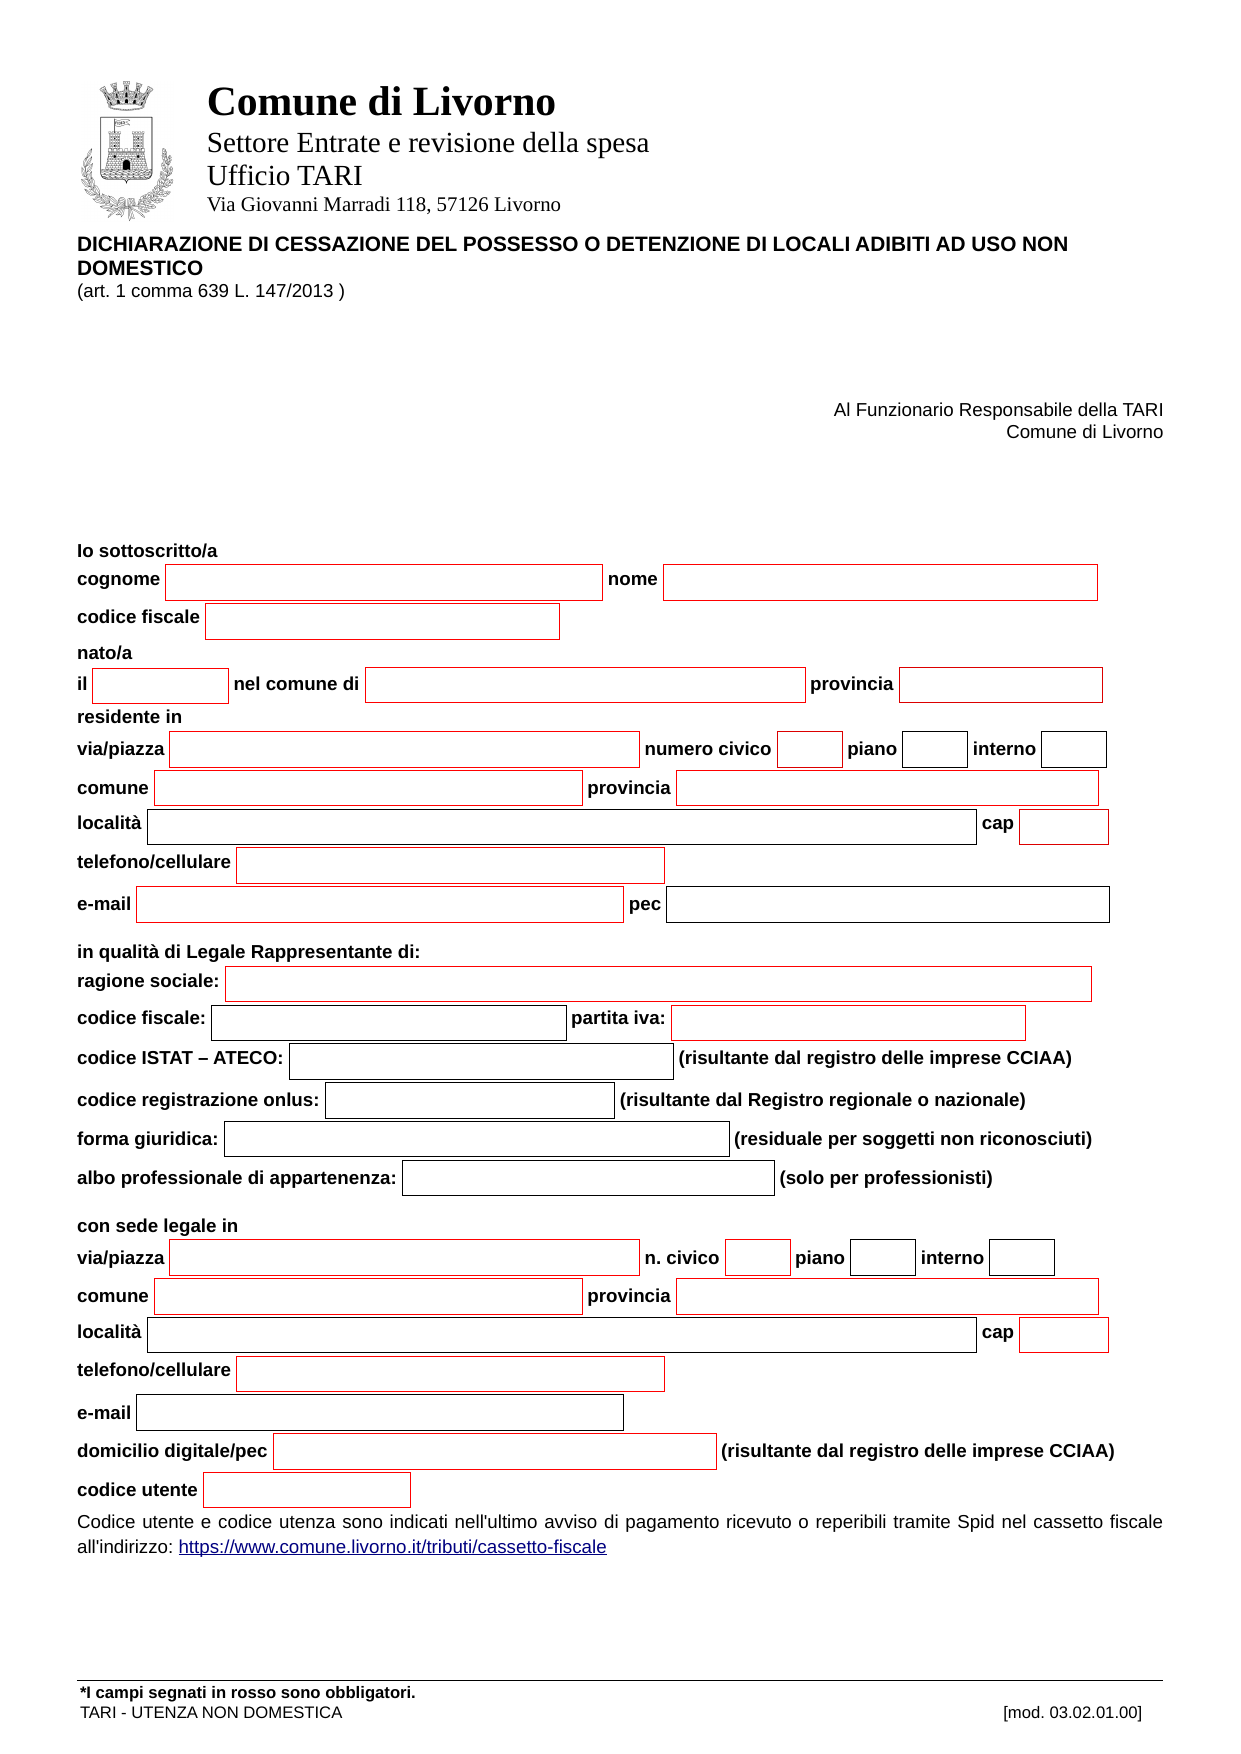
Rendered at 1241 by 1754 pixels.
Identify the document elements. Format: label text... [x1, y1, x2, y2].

text [665, 1356, 1163, 1391]
text comune [77, 1278, 154, 1314]
text codice ISTAT – ATECO: [77, 1043, 289, 1079]
text [411, 1472, 1163, 1507]
text albo professionale di appartenenza: [77, 1160, 402, 1195]
text [624, 1394, 1163, 1430]
text [1109, 1317, 1163, 1352]
text (risultante dal Registro regionale o nazionale) [615, 1082, 1163, 1118]
picture [81, 81, 174, 222]
text interno [968, 731, 1041, 767]
text [1026, 1005, 1163, 1040]
text domicilio digitale/pec [77, 1433, 273, 1469]
text [1098, 564, 1163, 600]
text (risultante dal registro delle imprese CCIAA) [674, 1043, 1163, 1079]
text nome [603, 564, 663, 600]
text codice registrazione onlus: [77, 1082, 325, 1118]
text (art. 1 comma 639 L. 147/2013 ) [77, 280, 1163, 302]
text DICHIARAZIONE DI CESSAZIONE DEL POSSESSO O DETENZIONE DI LOCALI ADIBITI AD USO NON DOMESTICO [77, 232, 1163, 280]
text provincia [806, 667, 899, 703]
text [1055, 1239, 1163, 1275]
text Ufficio TARI [207, 158, 1163, 192]
text Comune di Livorno [207, 77, 1163, 125]
text via/piazza [77, 731, 169, 767]
text comune [77, 770, 154, 805]
text e-mail [77, 1394, 136, 1430]
text telefono/cellulare [77, 1356, 236, 1391]
text interno [916, 1239, 989, 1275]
text [665, 847, 1163, 883]
text provincia [583, 1278, 676, 1314]
text in qualità di Legale Rappresentante di: [77, 941, 1163, 963]
text Codice utente e codice utenza sono indicati nell'ultimo avviso di pagamento ricevuto o reperibili tramite Spid nel cassetto fiscale all'indirizzo: https://www.comune.livorno.it/tributi/cassetto-fiscale [77, 1511, 1163, 1557]
text telefono/cellulare [77, 847, 236, 883]
text cap [977, 809, 1019, 844]
text località [77, 1317, 147, 1352]
text codice fiscale [77, 603, 205, 639]
text Al Funzionario Responsabile della TARI [77, 399, 1163, 421]
text [1109, 809, 1163, 844]
text cognome [77, 564, 165, 600]
text Io sottoscritto/a [77, 540, 1163, 561]
text ragione sociale: [77, 966, 225, 1001]
text Comune di Livorno [77, 421, 1163, 442]
text Via Giovanni Marradi 118, 57126 Livorno [207, 192, 1163, 216]
text pec [624, 886, 666, 922]
text [560, 603, 1163, 639]
text e-mail [77, 886, 136, 922]
text numero civico [640, 731, 777, 767]
text località [77, 809, 147, 844]
text [1092, 966, 1163, 1001]
text codice utente [77, 1472, 203, 1507]
text provincia [583, 770, 676, 805]
text Settore Entrate e revisione della spesa [207, 125, 1163, 158]
text cap [977, 1317, 1019, 1352]
text partita iva: [567, 1005, 671, 1040]
text [1103, 667, 1163, 703]
text [1099, 1278, 1163, 1314]
text forma giuridica: [77, 1121, 224, 1156]
text n. civico [640, 1239, 725, 1275]
text [1107, 731, 1163, 767]
text nato/a [77, 642, 1163, 663]
text (solo per professionisti) [775, 1160, 1163, 1195]
text [1099, 770, 1163, 805]
text piano [843, 731, 902, 767]
text codice fiscale: [77, 1005, 211, 1040]
text il nel comune di [77, 667, 365, 703]
text via/piazza [77, 1239, 169, 1275]
text piano [791, 1239, 850, 1275]
text residente in [77, 706, 1163, 728]
text (residuale per soggetti non riconosciuti) [730, 1121, 1163, 1156]
text [1110, 886, 1163, 922]
text (risultante dal registro delle imprese CCIAA) [717, 1433, 1163, 1469]
text con sede legale in [77, 1215, 1163, 1236]
